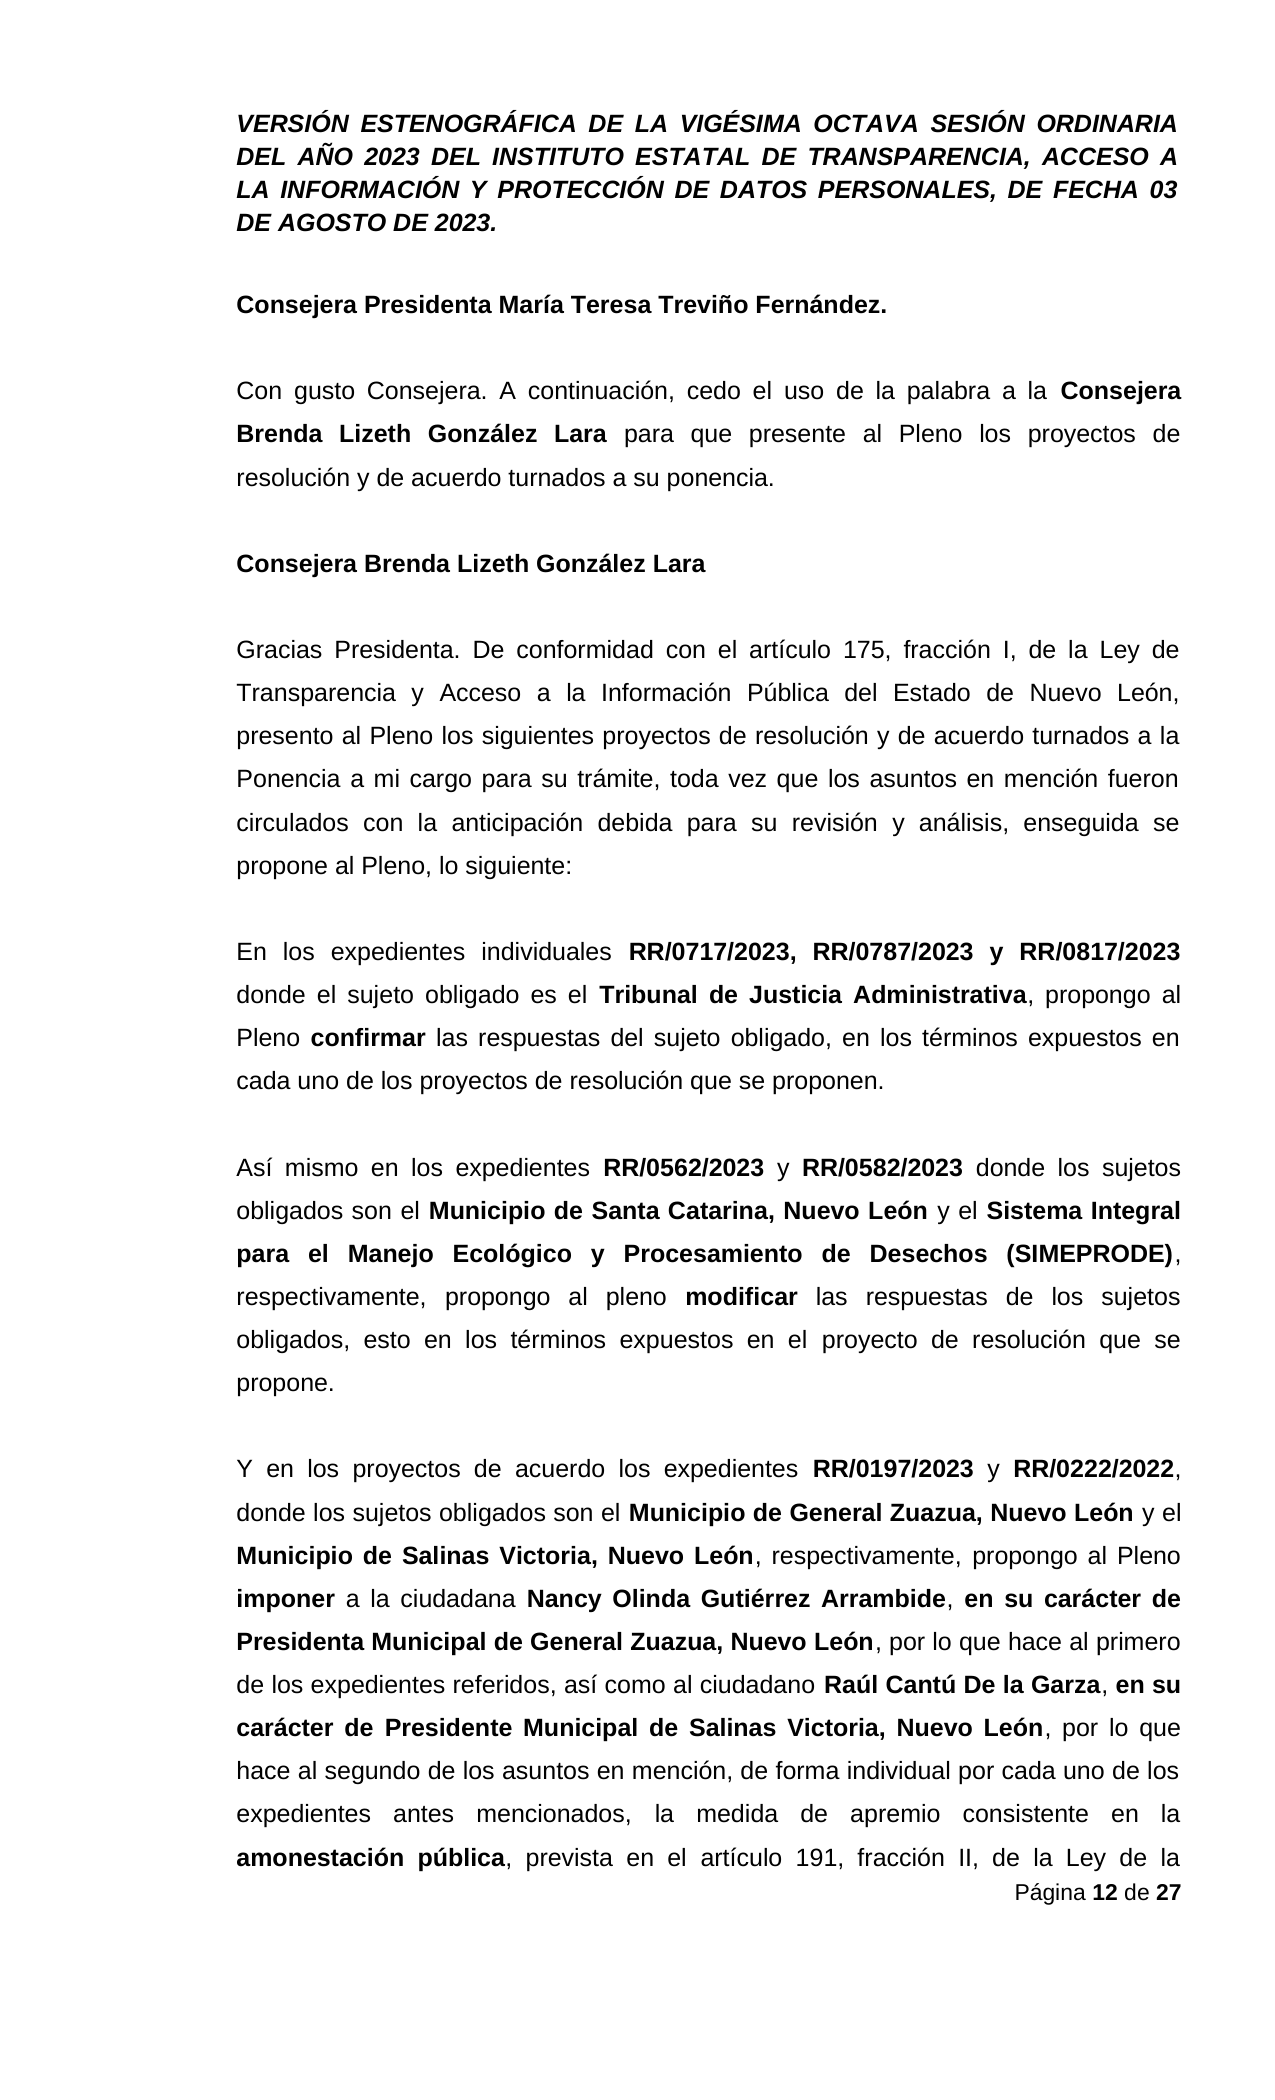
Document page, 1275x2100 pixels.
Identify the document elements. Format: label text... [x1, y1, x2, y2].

text Consejera Presidenta María Teresa Treviño Fernández. [236, 290, 1181, 319]
text Así mismo en los expedientes RR/0562/2023 y RR/0582/2023 donde los sujetos obligados son el Municipio de Santa Catarina, Nuevo León y el Sistema Integral para el Manejo Ecológico y Procesamiento de Desechos (SIMEPRODE), respectivamente, propongo al pleno modificar las respuestas de los sujetos obligados, esto en los términos expuestos en el proyecto de resolución que se propone. [236, 1153, 1181, 1397]
text En los expedientes individuales RR/0717/2023, RR/0787/2023 y RR/0817/2023 donde el sujeto obligado es el Tribunal de Justicia Administrativa, propongo al Pleno confirmar las respuestas del sujeto obligado, en los términos expuestos en cada uno de los proyectos de resolución que se proponen. [236, 937, 1181, 1095]
text Con gusto Consejera. A continuación, cedo el uso de la palabra a la Consejera Brenda Lizeth González Lara para que presente al Pleno los proyectos de resolución y de acuerdo turnados a su ponencia. [236, 376, 1181, 491]
text Y en los proyectos de acuerdo los expedientes RR/0197/2023 y RR/0222/2022, donde los sujetos obligados son el Municipio de General Zuazua, Nuevo León y el Municipio de Salinas Victoria, Nuevo León, respectivamente, propongo al Pleno imponer a la ciudadana Nancy Olinda Gutiérrez Arrambide, en su carácter de Presidenta Municipal de General Zuazua, Nuevo León, por lo que hace al primero de los expedientes referidos, así como al ciudadano Raúl Cantú De la Garza, en su carácter de Presidente Municipal de Salinas Victoria, Nuevo León, por lo que hace al segundo de los asuntos en mención, de forma individual por cada uno de los expedientes antes mencionados, la medida de apremio consistente en la amonestación pública, prevista en el artículo 191, fracción II, de la Ley de la [236, 1454, 1181, 1871]
text Gracias Presidenta. De conformidad con el artículo 175, fracción I, de la Ley de Transparencia y Acceso a la Información Pública del Estado de Nuevo León, presento al Pleno los siguientes proyectos de resolución y de acuerdo turnados a la Ponencia a mi cargo para su trámite, toda vez que los asuntos en mención fueron circulados con la anticipación debida para su revisión y análisis, enseguida se propone al Pleno, lo siguiente: [236, 635, 1181, 879]
text Consejera Brenda Lizeth González Lara [236, 549, 1181, 578]
